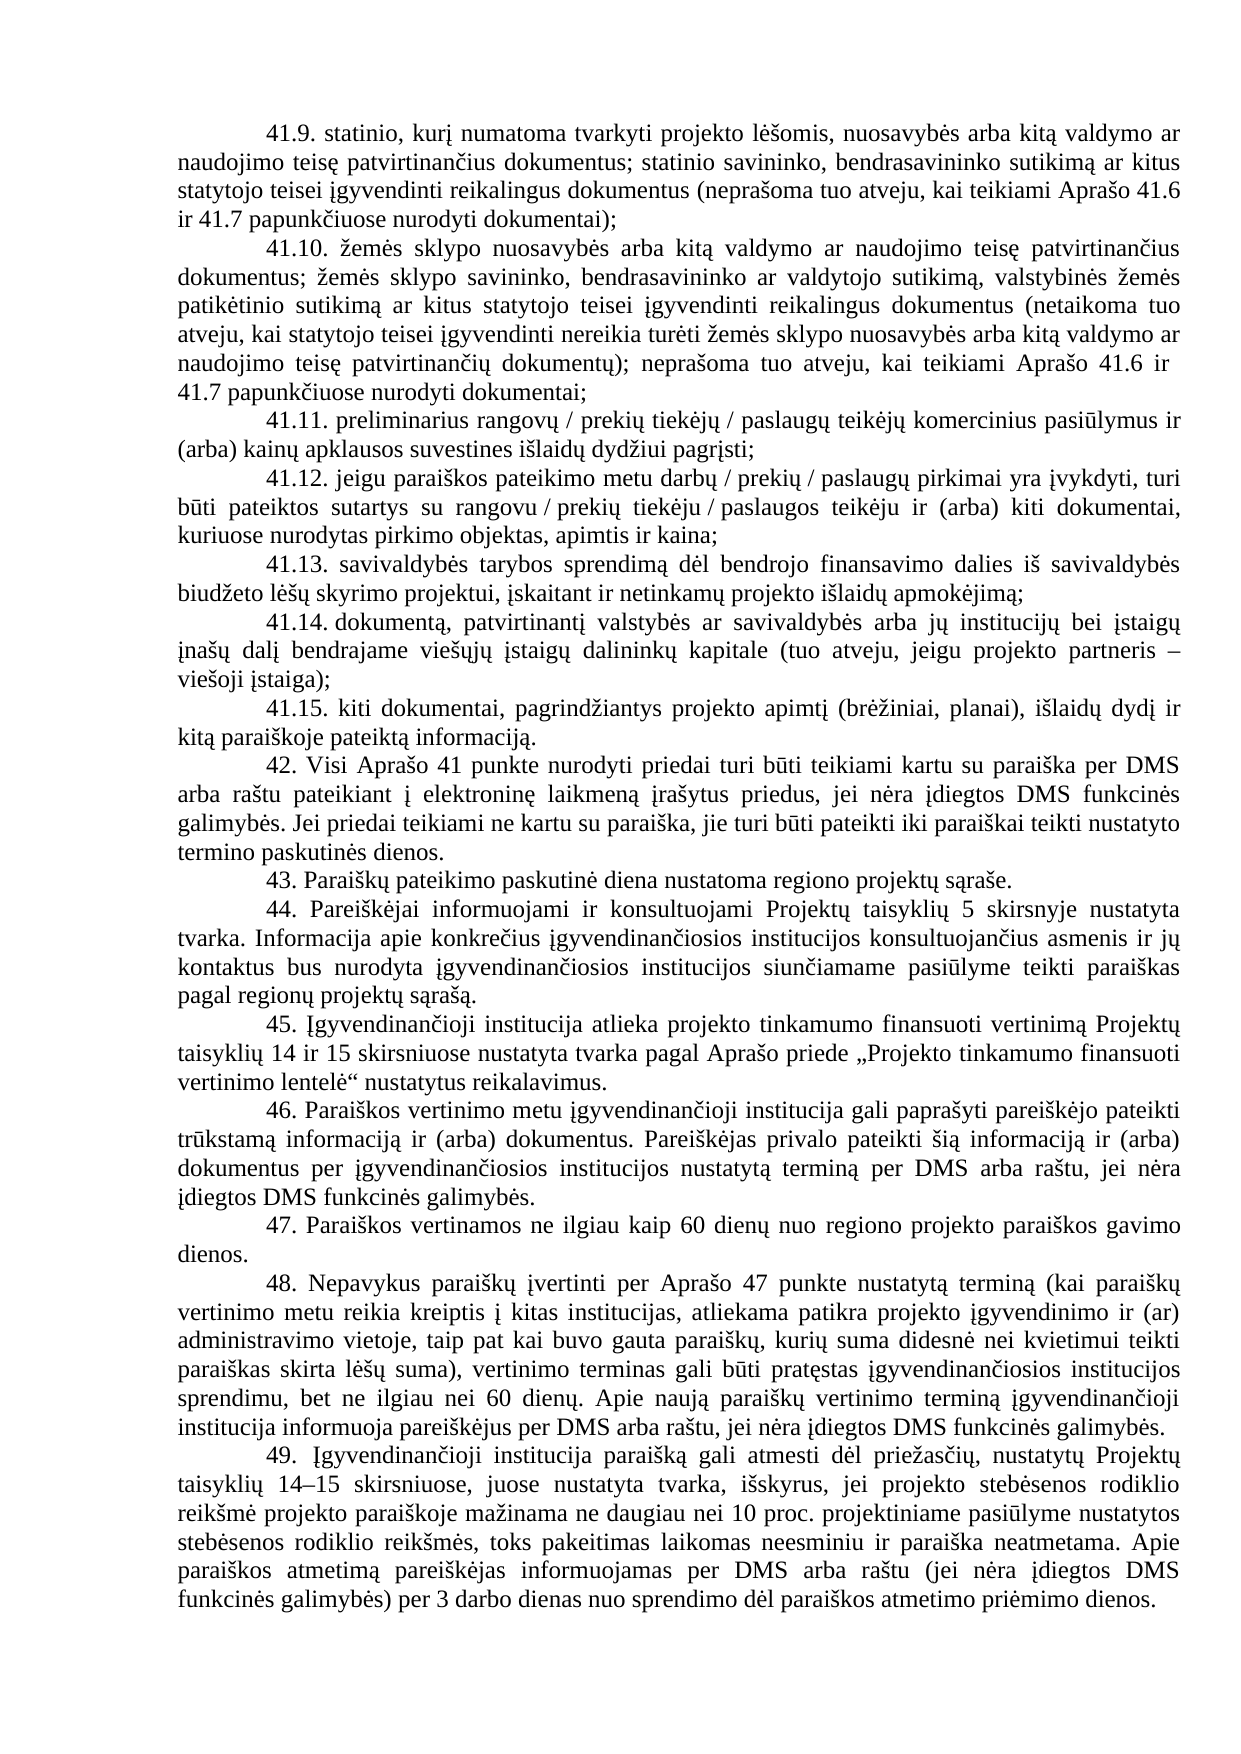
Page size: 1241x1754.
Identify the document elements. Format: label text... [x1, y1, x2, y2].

text 44. Pareiškėjai informuojami ir konsultuojami Projektų taisyklių 5 skirsnyje nustatyta tvarka. Informacija apie konkrečius įgyvendinančiosios institucijos konsultuojančius asmenis ir jų kontaktus bus nurodyta įgyvendinančiosios institucijos siunčiamame pasiūlyme teikti paraiškas pagal regionų projektų sąrašą. [177, 894, 1181, 1009]
text 41.11. preliminarius rangovų / prekių tiekėjų / paslaugų teikėjų komercinius pasiūlymus ir (arba) kainų apklausos suvestines išlaidų dydžiui pagrįsti; [177, 406, 1181, 463]
text 41.10. žemės sklypo nuosavybės arba kitą valdymo ar naudojimo teisę patvirtinančius dokumentus; žemės sklypo savininko, bendrasavininko ar valdytojo sutikimą, valstybinės žemės patikėtinio sutikimą ar kitus statytojo teisei įgyvendinti reikalingus dokumentus (netaikoma tuo atveju, kai statytojo teisei įgyvendinti nereikia turėti žemės sklypo nuosavybės arba kitą valdymo ar naudojimo teisę patvirtinančių dokumentų); neprašoma tuo atveju, kai teikiami Aprašo 41.6 ir 41.7 papunkčiuose nurodyti dokumentai; [177, 233, 1181, 406]
text 41.15. kiti dokumentai, pagrindžiantys projekto apimtį (brėžiniai, planai), išlaidų dydį ir kitą paraiškoje pateiktą informaciją. [177, 693, 1181, 751]
text 41.13. savivaldybės tarybos sprendimą dėl bendrojo finansavimo dalies iš savivaldybės biudžeto lėšų skyrimo projektui, įskaitant ir netinkamų projekto išlaidų apmokėjimą; [177, 549, 1181, 607]
text 45. Įgyvendinančioji institucija atlieka projekto tinkamumo finansuoti vertinimą Projektų taisyklių 14 ir 15 skirsniuose nustatyta tvarka pagal Aprašo priede „Projekto tinkamumo finansuoti vertinimo lentelė“ nustatytus reikalavimus. [177, 1009, 1181, 1096]
text 43. Paraiškų pateikimo paskutinė diena nustatoma regiono projektų sąraše. [177, 866, 1181, 894]
text 46. Paraiškos vertinimo metu įgyvendinančioji institucija gali paprašyti pareiškėjo pateikti trūkstamą informaciją ir (arba) dokumentus. Pareiškėjas privalo pateikti šią informaciją ir (arba) dokumentus per įgyvendinančiosios institucijos nustatytą terminą per DMS arba raštu, jei nėra įdiegtos DMS funkcinės galimybės. [177, 1096, 1181, 1211]
text 48. Nepavykus paraiškų įvertinti per Aprašo 47 punkte nustatytą terminą (kai paraiškų vertinimo metu reikia kreiptis į kitas institucijas, atliekama patikra projekto įgyvendinimo ir (ar) administravimo vietoje, taip pat kai buvo gauta paraiškų, kurių suma didesnė nei kvietimui teikti paraiškas skirta lėšų suma), vertinimo terminas gali būti pratęstas įgyvendinančiosios institucijos sprendimu, bet ne ilgiau nei 60 dienų. Apie naują paraiškų vertinimo terminą įgyvendinančioji institucija informuoja pareiškėjus per DMS arba raštu, jei nėra įdiegtos DMS funkcinės galimybės. [177, 1268, 1181, 1441]
text 49. Įgyvendinančioji institucija paraišką gali atmesti dėl priežasčių, nustatytų Projektų taisyklių 14–15 skirsniuose, juose nustatyta tvarka, išskyrus, jei projekto stebėsenos rodiklio reikšmė projekto paraiškoje mažinama ne daugiau nei 10 proc. projektiniame pasiūlyme nustatytos stebėsenos rodiklio reikšmės, toks pakeitimas laikomas neesminiu ir paraiška neatmetama. Apie paraiškos atmetimą pareiškėjas informuojamas per DMS arba raštu (jei nėra įdiegtos DMS funkcinės galimybės) per 3 darbo dienas nuo sprendimo dėl paraiškos atmetimo priėmimo dienos. [177, 1441, 1181, 1613]
text 41.14. dokumentą, patvirtinantį valstybės ar savivaldybės arba jų institucijų bei įstaigų įnašų dalį bendrajame viešųjų įstaigų dalininkų kapitale (tuo atveju, jeigu projekto partneris – viešoji įstaiga); [177, 607, 1181, 693]
text 41.12. jeigu paraiškos pateikimo metu darbų / prekių / paslaugų pirkimai yra įvykdyti, turi būti pateiktos sutartys su rangovu / prekių tiekėju / paslaugos teikėju ir (arba) kiti dokumentai, kuriuose nurodytas pirkimo objektas, apimtis ir kaina; [177, 463, 1181, 549]
text 41.9. statinio, kurį numatoma tvarkyti projekto lėšomis, nuosavybės arba kitą valdymo ar naudojimo teisę patvirtinančius dokumentus; statinio savininko, bendrasavininko sutikimą ar kitus statytojo teisei įgyvendinti reikalingus dokumentus (neprašoma tuo atveju, kai teikiami Aprašo 41.6 ir 41.7 papunkčiuose nurodyti dokumentai); [177, 118, 1181, 233]
text 47. Paraiškos vertinamos ne ilgiau kaip 60 dienų nuo regiono projekto paraiškos gavimo dienos. [177, 1211, 1181, 1268]
text 42. Visi Aprašo 41 punkte nurodyti priedai turi būti teikiami kartu su paraiška per DMS arba raštu pateikiant į elektroninę laikmeną įrašytus priedus, jei nėra įdiegtos DMS funkcinės galimybės. Jei priedai teikiami ne kartu su paraiška, jie turi būti pateikti iki paraiškai teikti nustatyto termino paskutinės dienos. [177, 751, 1181, 866]
